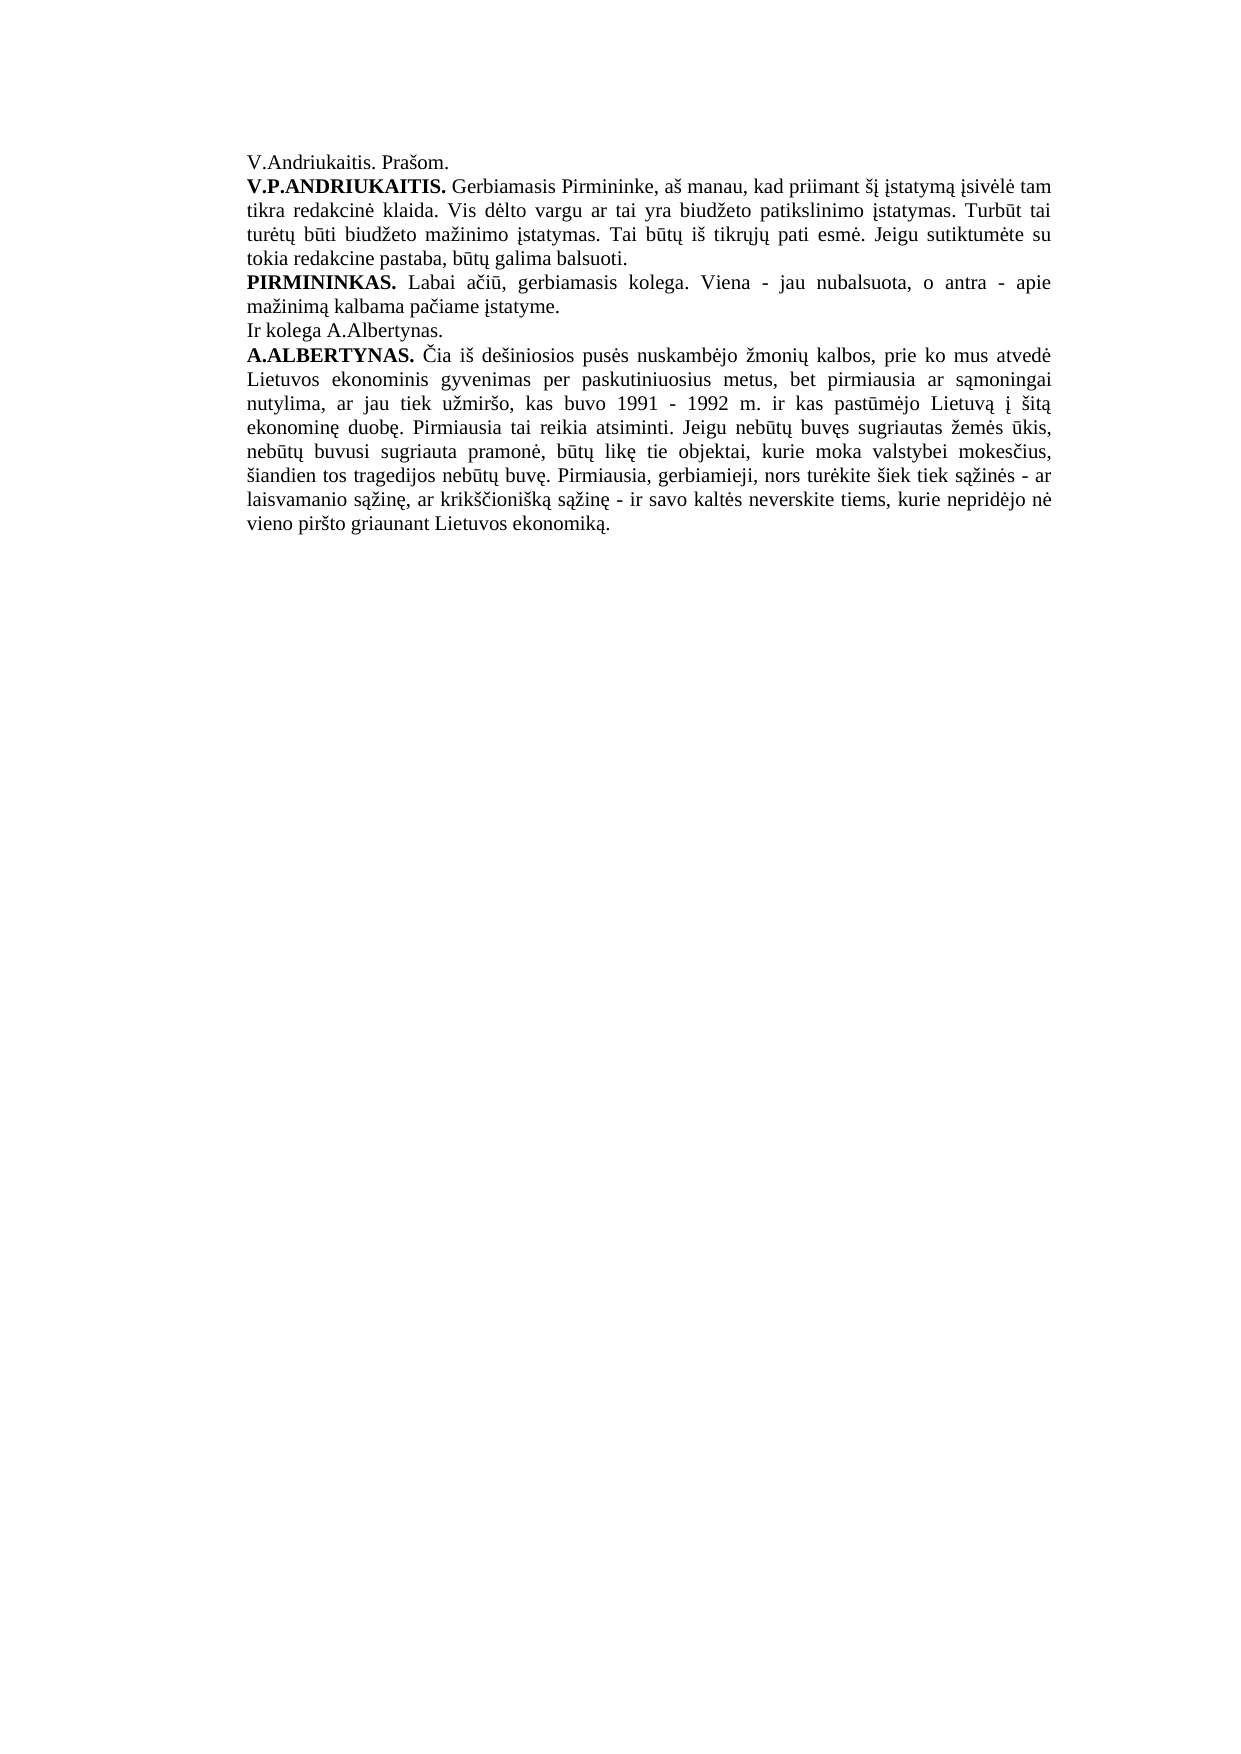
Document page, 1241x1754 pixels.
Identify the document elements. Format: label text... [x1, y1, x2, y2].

text A.ALBERTYNAS. Čia iš dešiniosios pusės nuskambėjo žmonių kalbos, prie ko mus atvedė Lietuvos ekonominis gyvenimas per paskutiniuosius metus, bet pirmiausia ar sąmoningai nutylima, ar jau tiek užmiršo, kas buvo 1991 - 1992 m. ir kas pastūmėjo Lietuvą į šitą ekonominę duobę. Pirmiausia tai reikia atsiminti. Jeigu nebūtų buvęs sugriautas žemės ūkis, nebūtų buvusi sugriauta pramonė, būtų likę tie objektai, kurie moka valstybei mokesčius, šiandien tos tragedijos nebūtų buvę. Pirmiausia, gerbiamieji, nors turėkite šiek tiek sąžinės - ar laisvamanio sąžinę, ar krikščionišką sąžinę - ir savo kaltės neverskite tiems, kurie nepridėjo nė vieno piršto griaunant Lietuvos ekonomiką. [247, 342, 1053, 535]
text V.Andriukaitis. Prašom. [247, 150, 1053, 174]
text PIRMININKAS. Labai ačiū, gerbiamasis kolega. Viena - jau nubalsuota, o antra - apie mažinimą kalbama pačiame įstatyme. [247, 270, 1053, 318]
text Ir kolega A.Albertynas. [247, 318, 1053, 342]
text V.P.ANDRIUKAITIS. Gerbiamasis Pirmininke, aš manau, kad priimant šį įstatymą įsivėlė tam tikra redakcinė klaida. Vis dėlto vargu ar tai yra biudžeto patikslinimo įstatymas. Turbūt tai turėtų būti biudžeto mažinimo įstatymas. Tai būtų iš tikrųjų pati esmė. Jeigu sutiktumėte su tokia redakcine pastaba, būtų galima balsuoti. [247, 174, 1053, 270]
